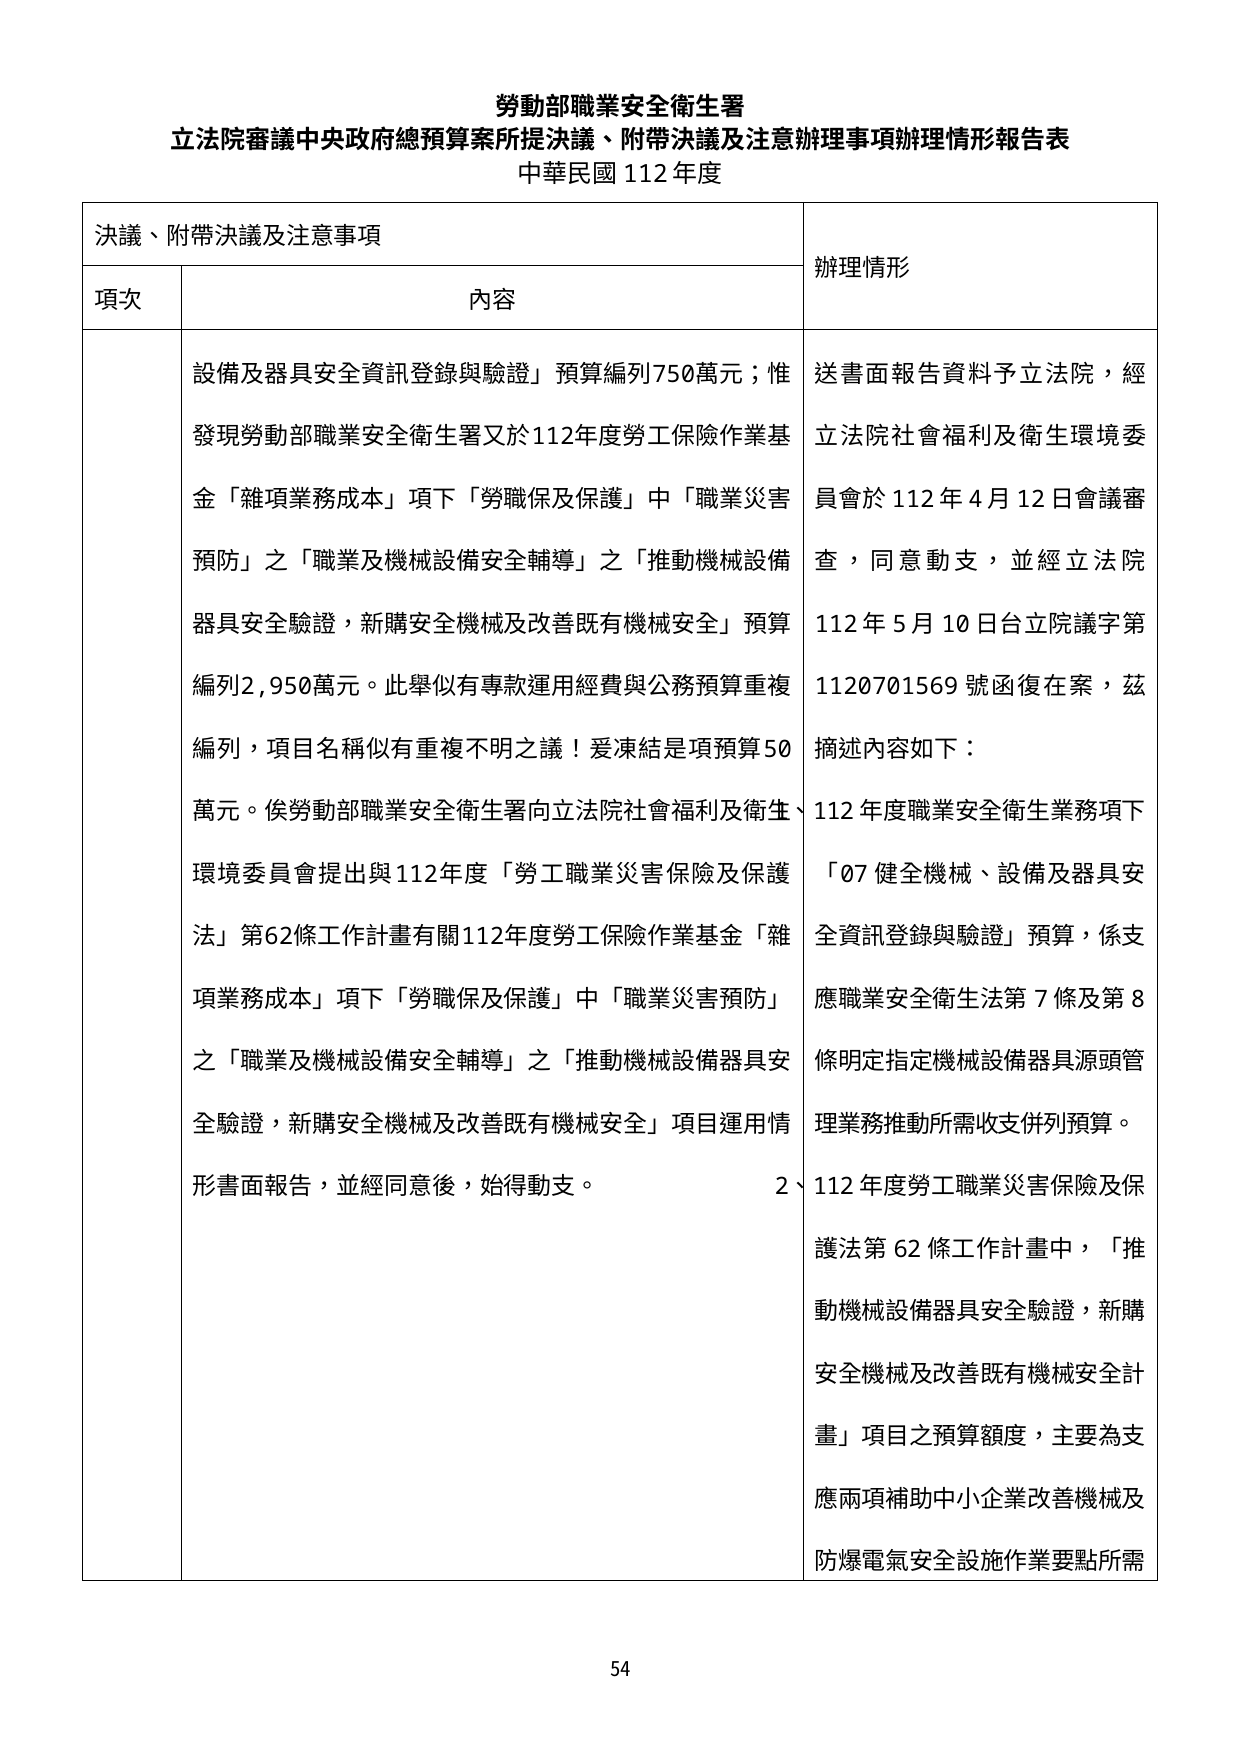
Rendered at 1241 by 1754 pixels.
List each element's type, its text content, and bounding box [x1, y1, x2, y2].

table_cell 為降低機械設備及器具引起之職業災害，112年度勞動部職業安全衛生署「職業安全衛生業務」項下「健全機械、設備及器具安全資訊登錄與驗證」預算編列750萬元；惟發現勞動部職業安全衛生署又於112年度勞工保險作業基金「雜項業務成本」項下「勞職保及保護」中「職業災害預防」之「職業及機械設備安全輔導」之「推動機械設備器具安全驗證，新購安全機械及改善既有機械安全」預算編列2,950萬元。此舉似有專款運用經費與公務預算重複編列，項目名稱似有重複不明之議！爰凍結是項預算50萬元。俟勞動部職業安全衛生署向立法院社會福利及衛生環境委員會提出與112年度「勞工職業災害保險及保護法」第62條工作計畫有關112年度勞工保險作業基金「雜項業務成本」項下「勞職保及保護」中「職業災害預防」之「職業及機械設備安全輔導」之「推動機械設備器具安全驗證，新購安全機械及改善既有機械安全」項目運用情形書面報告，並經同意後，始得動支。 [182, 330, 803, 1580]
table_cell 本項業於112年3月7日以勞職授字第1120201257號送書面報告資料予立法院，經立法院社會福利及衛生環境委員會於112年4月12日會議審查，同意動支，並經立法院112年5月10日台立院議字第1120701569號函復在案，茲摘述內容如下： 112年度職業安全衛生業務項下「07健全機械、設備及器具安全資訊登錄與驗證」預算，係支應職業安全衛生法第7條及第8條明定指定機械設備器具源頭管理業務推動所需收支併列預算。 112年度勞工職業災害保險及保護法第62條工作計畫中，「推動機械設備器具安全驗證，新購安全機械及改善既有機械安全計畫」項目之預算額度，主要為支應兩項補助中小企業改善機械及防爆電氣安全設施作業要點所需補助經費需求，經費預算之運用並無重複，且絕無專款運用經費與公務預算重複編列之情形。 [804, 330, 1157, 1580]
table_cell [83, 330, 181, 1580]
table_cell 內容 [182, 266, 803, 329]
table_header 決議、附帶決議及注意事項 [83, 203, 803, 265]
table_cell 項次 [83, 266, 181, 329]
table_header 辦理情形 [804, 203, 1157, 329]
